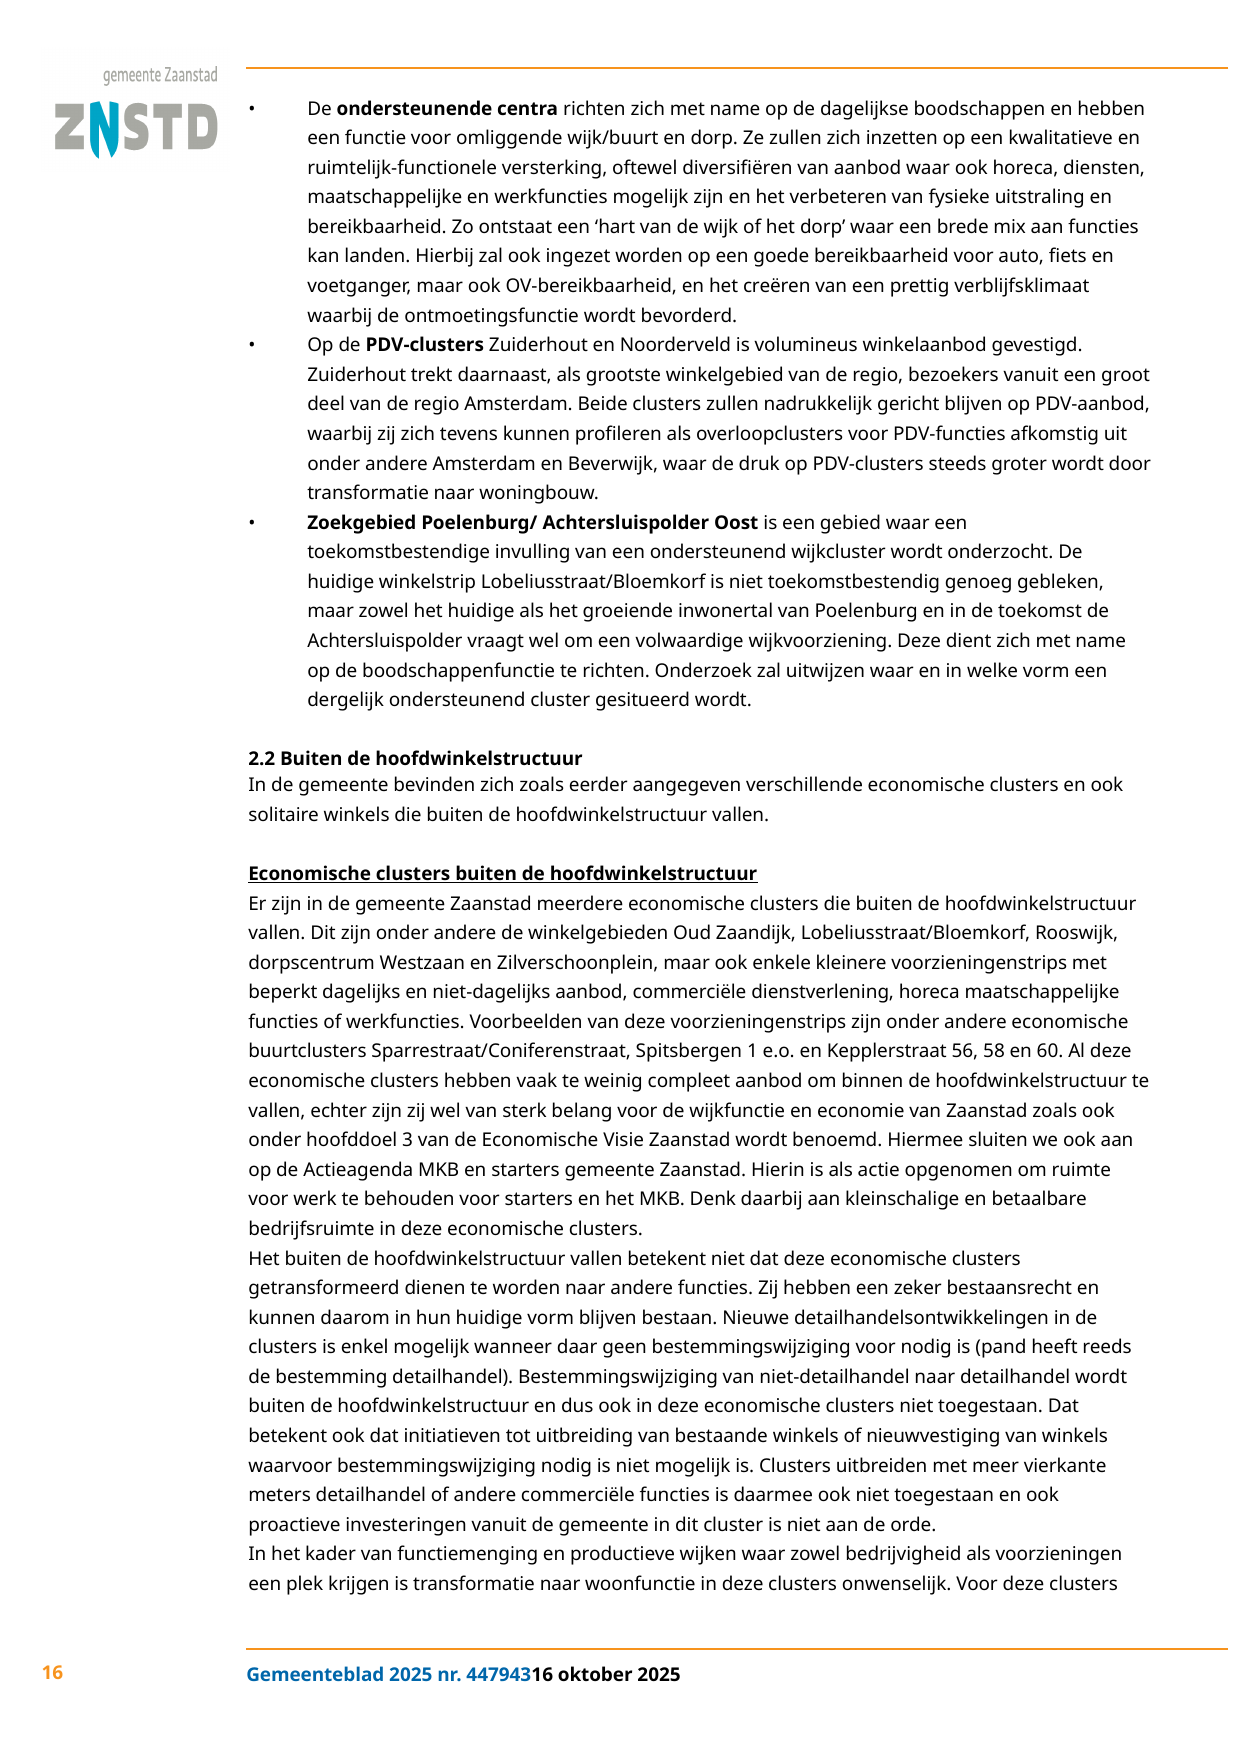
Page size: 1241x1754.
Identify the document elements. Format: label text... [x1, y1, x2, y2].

picture [41, 47, 231, 172]
text In het kader van functiemenging en productieve wijken waar zowel bedrijvigheid als voorzieningen een plek krijgen is transformatie naar woonfunctie in deze clusters onwenselijk. Voor deze clusters [248, 1541, 1152, 1596]
list Zoekgebied Poelenburg/ Achtersluispolder Oost is een gebied waar een toekomstbestendige invulling van een ondersteunend wijkcluster wordt onderzocht. De huidige winkelstrip Lobeliusstraat/Bloemkorf is niet toekomstbestendig genoeg gebleken, maar zowel het huidige als het groeiende inwonertal van Poelenburg en in de toekomst de Achtersluispolder vraagt wel om een volwaardige wijkvoorziening. Deze dient zich met name op de boodschappenfunctie te richten. Onderzoek zal uitwijzen waar en in welke vorm een dergelijk ondersteunend cluster gesitueerd wordt. [248, 509, 1152, 712]
text In de gemeente bevinden zich zoals eerder aangegeven verschillende economische clusters en ook solitaire winkels die buiten de hoofdwinkelstructuur vallen. [248, 771, 1152, 827]
text Er zijn in de gemeente Zaanstad meerdere economische clusters die buiten de hoofdwinkelstructuur vallen. Dit zijn onder andere de winkelgebieden Oud Zaandijk, Lobeliusstraat/Bloemkorf, Rooswijk, dorpscentrum Westzaan en Zilverschoonplein, maar ook enkele kleinere voorzieningenstrips met beperkt dagelijks en niet-dagelijks aanbod, commerciële dienstverlening, horeca maatschappelijke functies of werkfuncties. Voorbeelden van deze voorzieningenstrips zijn onder andere economische buurtclusters Sparrestraat/Coniferenstraat, Spitsbergen 1 e.o. en Kepplerstraat 56, 58 en 60. Al deze economische clusters hebben vaak te weinig compleet aanbod om binnen de hoofdwinkelstructuur te vallen, echter zijn zij wel van sterk belang voor de wijkfunctie en economie van Zaanstad zoals ook onder hoofddoel 3 van de Economische Visie Zaanstad wordt benoemd. Hiermee sluiten we ook aan op de Actieagenda MKB en starters gemeente Zaanstad. Hierin is als actie opgenomen om ruimte voor werk te behouden voor starters en het MKB. Denk daarbij aan kleinschalige en betaalbare bedrijfsruimte in deze economische clusters. [248, 890, 1152, 1241]
list De ondersteunende centra richten zich met name op de dagelijkse boodschappen en hebben een functie voor omliggende wijk/buurt en dorp. Ze zullen zich inzetten op een kwalitatieve en ruimtelijk-functionele versterking, oftewel diversifiëren van aanbod waar ook horeca, diensten, maatschappelijke en werkfuncties mogelijk zijn en het verbeteren van fysieke uitstraling en bereikbaarheid. Zo ontstaat een ‘hart van de wijk of het dorp’ waar een brede mix aan functies kan landen. Hierbij zal ook ingezet worden op een goede bereikbaarheid voor auto, fiets en voetganger, maar ook OV-bereikbaarheid, en het creëren van een prettig verblijfsklimaat waarbij de ontmoetingsfunctie wordt bevorderd. [248, 95, 1152, 328]
list Op de PDV-clusters Zuiderhout en Noorderveld is volumineus winkelaanbod gevestigd. Zuiderhout trekt daarnaast, als grootste winkelgebied van de regio, bezoekers vanuit een groot deel van de regio Amsterdam. Beide clusters zullen nadrukkelijk gericht blijven op PDV-aanbod, waarbij zij zich tevens kunnen profileren als overloopclusters voor PDV-functies afkomstig uit onder andere Amsterdam en Beverwijk, waar de druk op PDV-clusters steeds groter wordt door transformatie naar woningbouw. [248, 331, 1152, 505]
text Het buiten de hoofdwinkelstructuur vallen betekent niet dat deze economische clusters getransformeerd dienen te worden naar andere functies. Zij hebben een zeker bestaansrecht en kunnen daarom in hun huidige vorm blijven bestaan. Nieuwe detailhandelsontwikkelingen in de clusters is enkel mogelijk wanneer daar geen bestemmingswijziging voor nodig is (pand heeft reeds de bestemming detailhandel). Bestemmingswijziging van niet-detailhandel naar detailhandel wordt buiten de hoofdwinkelstructuur en dus ook in deze economische clusters niet toegestaan. Dat betekent ook dat initiatieven tot uitbreiding van bestaande winkels of nieuwvestiging van winkels waarvoor bestemmingswijziging nodig is niet mogelijk is. Clusters uitbreiden met meer vierkante meters detailhandel of andere commerciële functies is daarmee ook niet toegestaan en ook proactieve investeringen vanuit de gemeente in dit cluster is niet aan de orde. [248, 1245, 1152, 1537]
text Economische clusters buiten de hoofdwinkelstructuur [248, 860, 1152, 886]
text 2.2 Buiten de hoofdwinkelstructuur [248, 746, 1152, 771]
